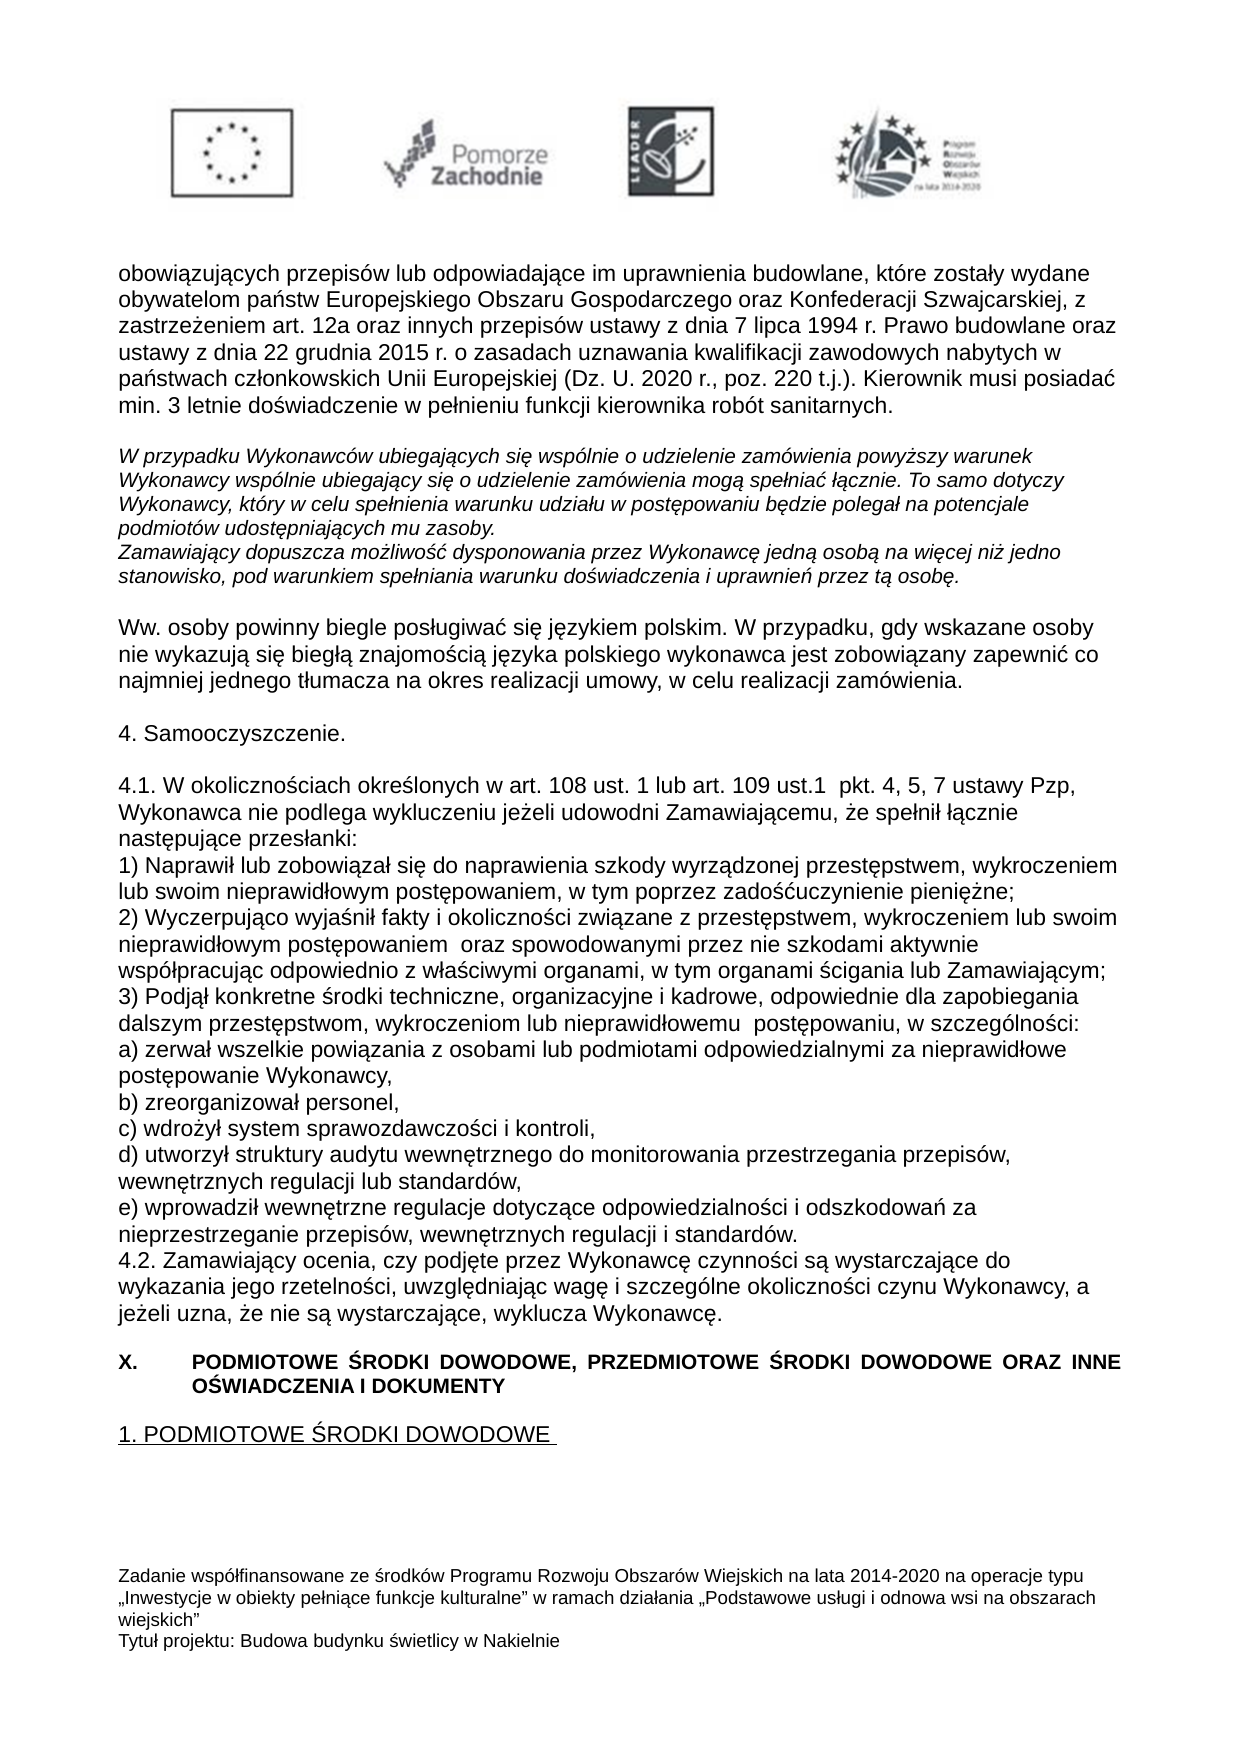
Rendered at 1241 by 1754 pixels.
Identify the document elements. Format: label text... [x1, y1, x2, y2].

text 4.2. Zamawiający ocenia, czy podjęte przez Wykonawcę czynności są wystarczające do wykazania jego rzetelności, uwzględniając wagę i szczególne okoliczności czynu Wykonawcy, a jeżeli uzna, że nie są wystarczające, wyklucza Wykonawcę. [118, 1247, 1122, 1326]
text 3) Podjął konkretne środki techniczne, organizacyjne i kadrowe, odpowiednie dla zapobiegania dalszym przestępstwom, wykroczeniom lub nieprawidłowemu postępowaniu, w szczególności: [118, 983, 1122, 1036]
text X. PODMIOTOWE ŚRODKI DOWODOWE, PRZEDMIOTOWE ŚRODKI DOWODOWE ORAZ INNE OŚWIADCZENIA I DOKUMENTY [118, 1349, 1122, 1397]
text Zamawiający dopuszcza możliwość dysponowania przez Wykonawcę jedną osobą na więcej niż jedno stanowisko, pod warunkiem spełniania warunku doświadczenia i uprawnień przez tą osobę. [118, 540, 1122, 588]
text 4.1. W okolicznościach określonych w art. 108 ust. 1 lub art. 109 ust.1 pkt. 4, 5, 7 ustawy Pzp, Wykonawca nie podlega wykluczeniu jeżeli udowodni Zamawiającemu, że spełnił łącznie następujące przesłanki: [118, 772, 1122, 852]
text Ww. osoby powinny biegle posługiwać się językiem polskim. W przypadku, gdy wskazane osoby nie wykazują się biegłą znajomością języka polskiego wykonawca jest zobowiązany zapewnić co najmniej jednego tłumacza na okres realizacji umowy, w celu realizacji zamówienia. [118, 614, 1122, 693]
text 1) Naprawił lub zobowiązał się do naprawienia szkody wyrządzonej przestępstwem, wykroczeniem lub swoim nieprawidłowym postępowaniem, w tym poprzez zadośćuczynienie pieniężne; [118, 852, 1122, 904]
text a) zerwał wszelkie powiązania z osobami lub podmiotami odpowiedzialnymi za nieprawidłowe postępowanie Wykonawcy, [118, 1036, 1122, 1089]
text W przypadku Wykonawców ubiegających się wspólnie o udzielenie zamówienia powyższy warunek Wykonawcy wspólnie ubiegający się o udzielenie zamówienia mogą spełniać łącznie. To samo dotyczy Wykonawcy, który w celu spełnienia warunku udziału w postępowaniu będzie polegał na potencjale podmiotów udostępniających mu zasoby. [118, 444, 1122, 540]
text 4. Samooczyszczenie. [118, 720, 1122, 746]
text d) utworzył struktury audytu wewnętrznego do monitorowania przestrzegania przepisów, wewnętrznych regulacji lub standardów, [118, 1141, 1122, 1194]
text obowiązujących przepisów lub odpowiadające im uprawnienia budowlane, które zostały wydane obywatelom państw Europejskiego Obszaru Gospodarczego oraz Konfederacji Szwajcarskiej, z zastrzeżeniem art. 12a oraz innych przepisów ustawy z dnia 7 lipca 1994 r. Prawo budowlane oraz ustawy z dnia 22 grudnia 2015 r. o zasadach uznawania kwalifikacji zawodowych nabytych w państwach członkowskich Unii Europejskiej (Dz. U. 2020 r., poz. 220 t.j.). Kierownik musi posiadać min. 3 letnie doświadczenie w pełnieniu funkcji kierownika robót sanitarnych. [118, 260, 1122, 418]
text e) wprowadził wewnętrzne regulacje dotyczące odpowiedzialności i odszkodowań za nieprzestrzeganie przepisów, wewnętrznych regulacji i standardów. [118, 1194, 1122, 1247]
text 1. PODMIOTOWE ŚRODKI DOWODOWE [118, 1421, 1122, 1447]
text 2) Wyczerpująco wyjaśnił fakty i okoliczności związane z przestępstwem, wykroczeniem lub swoim nieprawidłowym postępowaniem oraz spowodowanymi przez nie szkodami aktywnie współpracując odpowiednio z właściwymi organami, w tym organami ścigania lub Zamawiającym; [118, 904, 1122, 983]
text c) wdrożył system sprawozdawczości i kontroli, [118, 1115, 1122, 1141]
text b) zreorganizował personel, [118, 1089, 1122, 1115]
